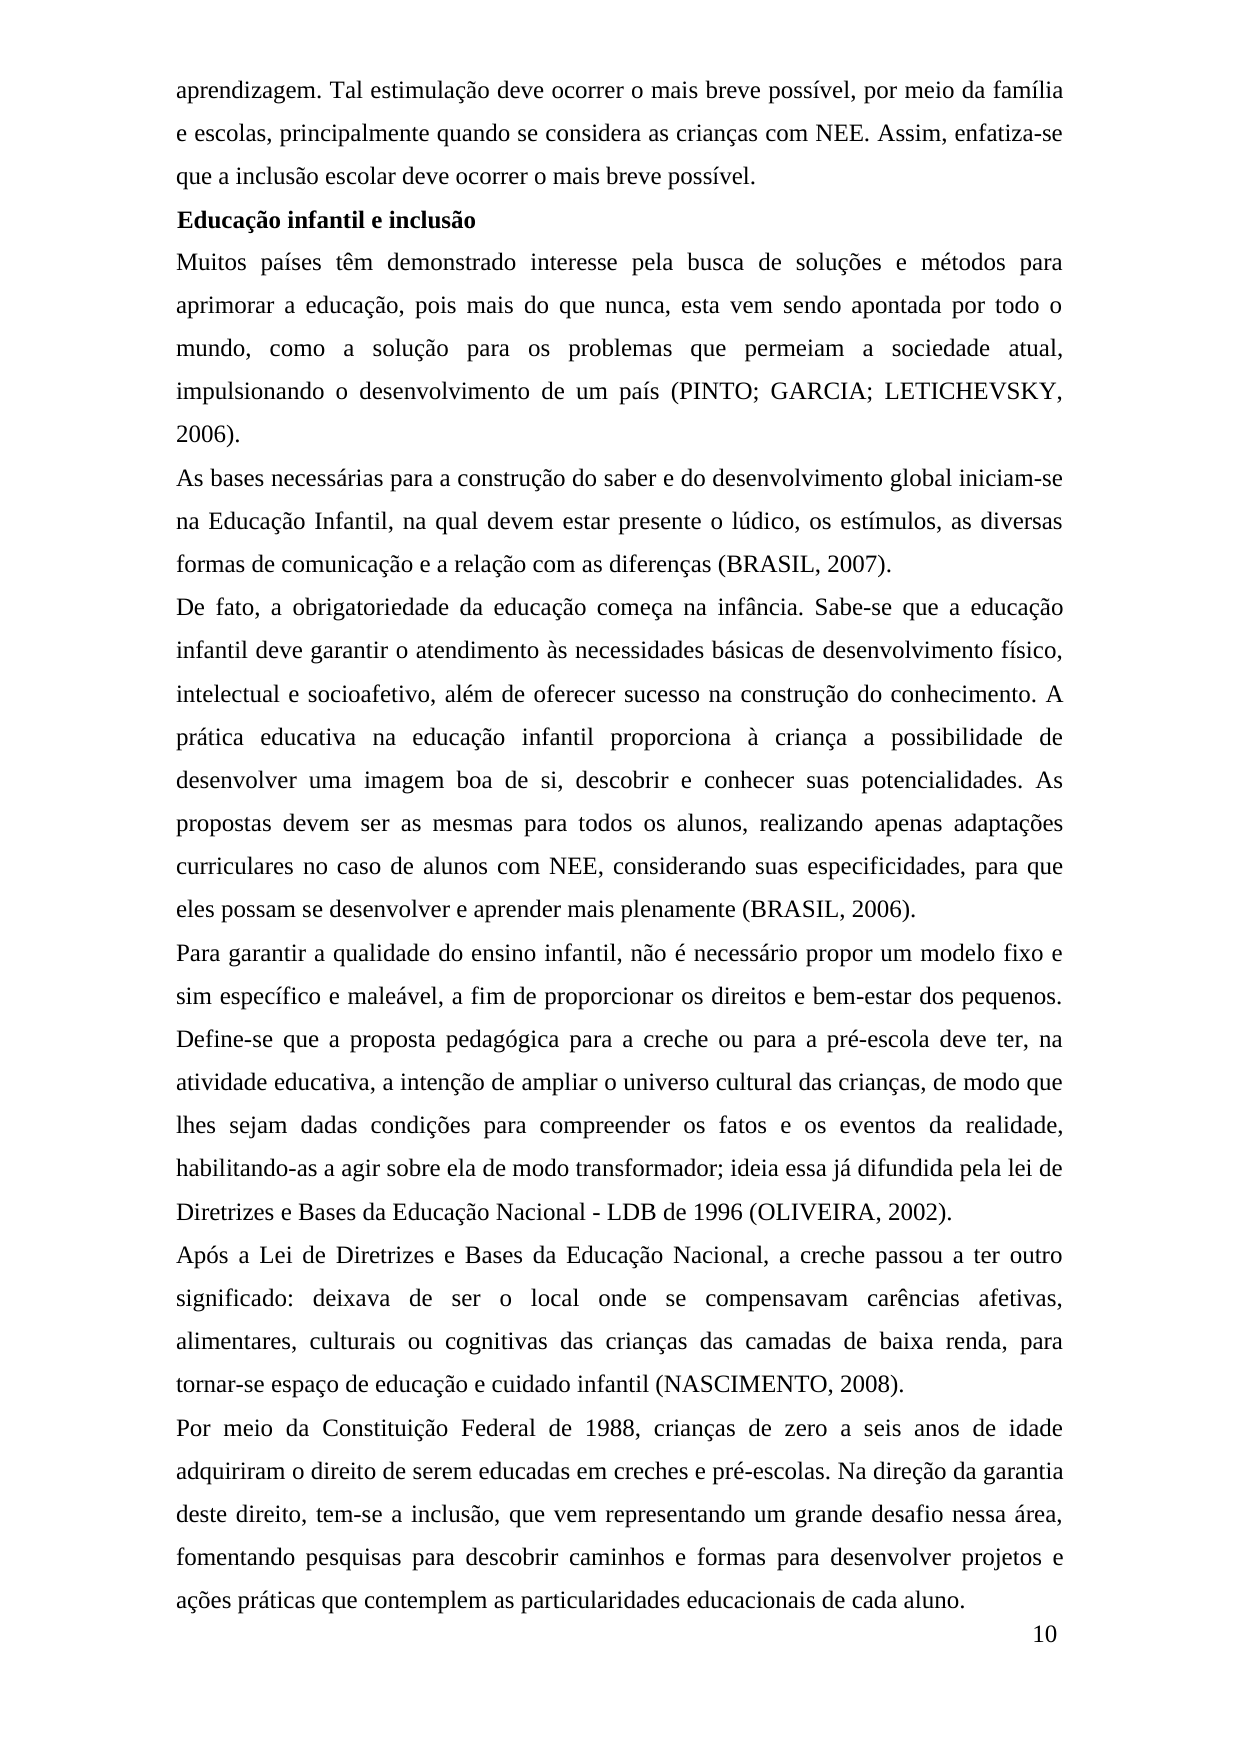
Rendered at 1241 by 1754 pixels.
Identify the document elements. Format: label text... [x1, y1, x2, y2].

subtitle Educação infantil e inclusão [177, 205, 1069, 233]
text De fato, a obrigatoriedade da educação começa na infância. Sabe-se que a educação infantil deve garantir o atendimento às necessidades básicas de desenvolvimento físico, intelectual e socioafetivo, além de oferecer sucesso na construção do conhecimento. A prática educativa na educação infantil proporciona à criança a possibilidade de desenvolver uma imagem boa de si, descobrir e conhecer suas potencialidades. As propostas devem ser as mesmas para todos os alunos, realizando apenas adaptações curriculares no caso de alunos com NEE, considerando suas especificidades, para que eles possam se desenvolver e aprender mais plenamente (BRASIL, 2006). [176, 592, 1064, 923]
text aprendizagem. Tal estimulação deve ocorrer o mais breve possível, por meio da família e escolas, principalmente quando se considera as crianças com NEE. Assim, enfatiza-se que a inclusão escolar deve ocorrer o mais breve possível. [176, 75, 1064, 190]
text Por meio da Constituição Federal de 1988, crianças de zero a seis anos de idade adquiriram o direito de serem educadas em creches e pré-escolas. Na direção da garantia deste direito, tem-se a inclusão, que vem representando um grande desafio nessa área, fomentando pesquisas para descobrir caminhos e formas para desenvolver projetos e ações práticas que contemplem as particularidades educacionais de cada aluno. [176, 1413, 1064, 1614]
text Após a Lei de Diretrizes e Bases da Educação Nacional, a creche passou a ter outro significado: deixava de ser o local onde se compensavam carências afetivas, alimentares, culturais ou cognitivas das crianças das camadas de baixa renda, para tornar-se espaço de educação e cuidado infantil (NASCIMENTO, 2008). [176, 1240, 1064, 1398]
text Muitos países têm demonstrado interesse pela busca de soluções e métodos para aprimorar a educação, pois mais do que nunca, esta vem sendo apontada por todo o mundo, como a solução para os problemas que permeiam a sociedade atual, impulsionando o desenvolvimento de um país (PINTO; GARCIA; LETICHEVSKY, 2006). [176, 247, 1064, 448]
text As bases necessárias para a construção do saber e do desenvolvimento global iniciam-se na Educação Infantil, na qual devem estar presente o lúdico, os estímulos, as diversas formas de comunicação e a relação com as diferenças (BRASIL, 2007). [176, 463, 1064, 578]
text Para garantir a qualidade do ensino infantil, não é necessário propor um modelo fixo e sim específico e maleável, a fim de proporcionar os direitos e bem-estar dos pequenos. Define-se que a proposta pedagógica para a creche ou para a pré-escola deve ter, na atividade educativa, a intenção de ampliar o universo cultural das crianças, de modo que lhes sejam dadas condições para compreender os fatos e os eventos da realidade, habilitando-as a agir sobre ela de modo transformador; ideia essa já difundida pela lei de Diretrizes e Bases da Educação Nacional - LDB de 1996 (OLIVEIRA, 2002). [176, 938, 1064, 1225]
